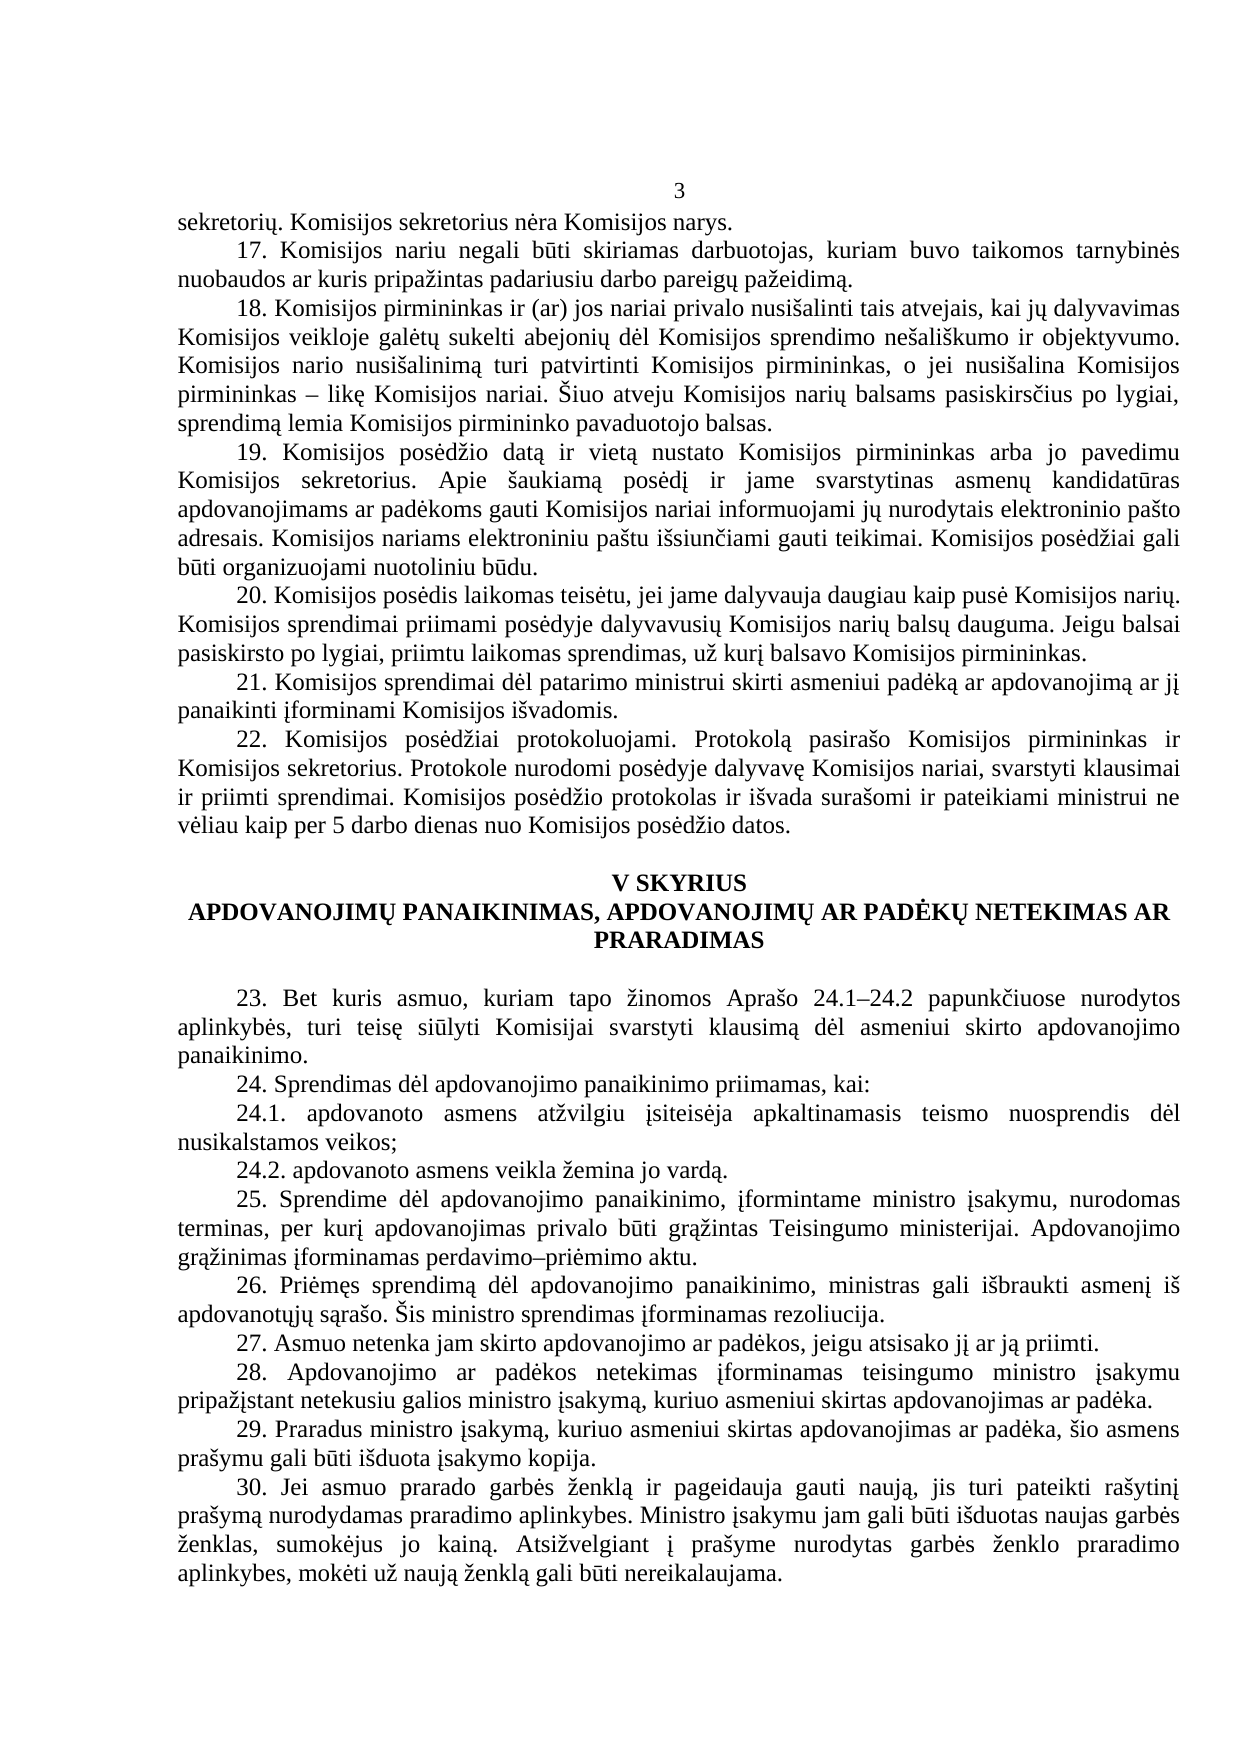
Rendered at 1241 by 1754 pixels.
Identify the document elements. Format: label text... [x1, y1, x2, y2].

text 27. Asmuo netenka jam skirto apdovanojimo ar padėkos, jeigu atsisako jį ar ją priimti. [177, 1328, 1181, 1357]
text 18. Komisijos pirmininkas ir (ar) jos nariai privalo nusišalinti tais atvejais, kai jų dalyvavimas Komisijos veikloje galėtų sukelti abejonių dėl Komisijos sprendimo nešališkumo ir objektyvumo. Komisijos nario nusišalinimą turi patvirtinti Komisijos pirmininkas, o jei nusišalina Komisijos pirmininkas – likę Komisijos nariai. Šiuo atveju Komisijos narių balsams pasiskirsčius po lygiai, sprendimą lemia Komisijos pirmininko pavaduotojo balsas. [177, 293, 1181, 437]
text 23. Bet kuris asmuo, kuriam tapo žinomos Aprašo 24.1–24.2 papunkčiuose nurodytos aplinkybės, turi teisę siūlyti Komisijai svarstyti klausimą dėl asmeniui skirto apdovanojimo panaikinimo. [177, 983, 1181, 1069]
text 20. Komisijos posėdis laikomas teisėtu, jei jame dalyvauja daugiau kaip pusė Komisijos narių. Komisijos sprendimai priimami posėdyje dalyvavusių Komisijos narių balsų dauguma. Jeigu balsai pasiskirsto po lygiai, priimtu laikomas sprendimas, už kurį balsavo Komisijos pirmininkas. [177, 580, 1181, 667]
text 29. Praradus ministro įsakymą, kuriuo asmeniui skirtas apdovanojimas ar padėka, šio asmens prašymu gali būti išduota įsakymo kopija. [177, 1414, 1181, 1472]
text 24. Sprendimas dėl apdovanojimo panaikinimo priimamas, kai: [177, 1069, 1181, 1098]
text 21. Komisijos sprendimai dėl patarimo ministrui skirti asmeniui padėką ar apdovanojimą ar jį panaikinti įforminami Komisijos išvadomis. [177, 667, 1181, 724]
text 22. Komisijos posėdžiai protokoluojami. Protokolą pasirašo Komisijos pirmininkas ir Komisijos sekretorius. Protokole nurodomi posėdyje dalyvavę Komisijos nariai, svarstyti klausimai ir priimti sprendimai. Komisijos posėdžio protokolas ir išvada surašomi ir pateikiami ministrui ne vėliau kaip per 5 darbo dienas nuo Komisijos posėdžio datos. [177, 724, 1181, 839]
text 25. Sprendime dėl apdovanojimo panaikinimo, įformintame ministro įsakymu, nurodomas terminas, per kurį apdovanojimas privalo būti grąžintas Teisingumo ministerijai. Apdovanojimo grąžinimas įforminamas perdavimo–priėmimo aktu. [177, 1184, 1181, 1270]
text 30. Jei asmuo prarado garbės ženklą ir pageidauja gauti naują, jis turi pateikti rašytinį prašymą nurodydamas praradimo aplinkybes. Ministro įsakymu jam gali būti išduotas naujas garbės ženklas, sumokėjus jo kainą. Atsižvelgiant į prašyme nurodytas garbės ženklo praradimo aplinkybes, mokėti už naują ženklą gali būti nereikalaujama. [177, 1472, 1181, 1587]
text 28. Apdovanojimo ar padėkos netekimas įforminamas teisingumo ministro įsakymu pripažįstant netekusiu galios ministro įsakymą, kuriuo asmeniui skirtas apdovanojimas ar padėka. [177, 1357, 1181, 1414]
text 24.2. apdovanoto asmens veikla žemina jo vardą. [177, 1155, 1181, 1184]
text sekretorių. Komisijos sekretorius nėra Komisijos narys. [177, 207, 1181, 235]
text V SKYRIUS [177, 868, 1181, 897]
text APDOVANOJIMŲ PANAIKINIMAS, APDOVANOJIMŲ AR PADĖKŲ NETEKIMAS AR PRARADIMAS [177, 897, 1181, 954]
text 26. Priėmęs sprendimą dėl apdovanojimo panaikinimo, ministras gali išbraukti asmenį iš apdovanotųjų sąrašo. Šis ministro sprendimas įforminamas rezoliucija. [177, 1270, 1181, 1328]
text 17. Komisijos nariu negali būti skiriamas darbuotojas, kuriam buvo taikomos tarnybinės nuobaudos ar kuris pripažintas padariusiu darbo pareigų pažeidimą. [177, 235, 1181, 293]
text 19. Komisijos posėdžio datą ir vietą nustato Komisijos pirmininkas arba jo pavedimu Komisijos sekretorius. Apie šaukiamą posėdį ir jame svarstytinas asmenų kandidatūras apdovanojimams ar padėkoms gauti Komisijos nariai informuojami jų nurodytais elektroninio pašto adresais. Komisijos nariams elektroniniu paštu išsiunčiami gauti teikimai. Komisijos posėdžiai gali būti organizuojami nuotoliniu būdu. [177, 437, 1181, 580]
text 24.1. apdovanoto asmens atžvilgiu įsiteisėja apkaltinamasis teismo nuosprendis dėl nusikalstamos veikos; [177, 1098, 1181, 1155]
